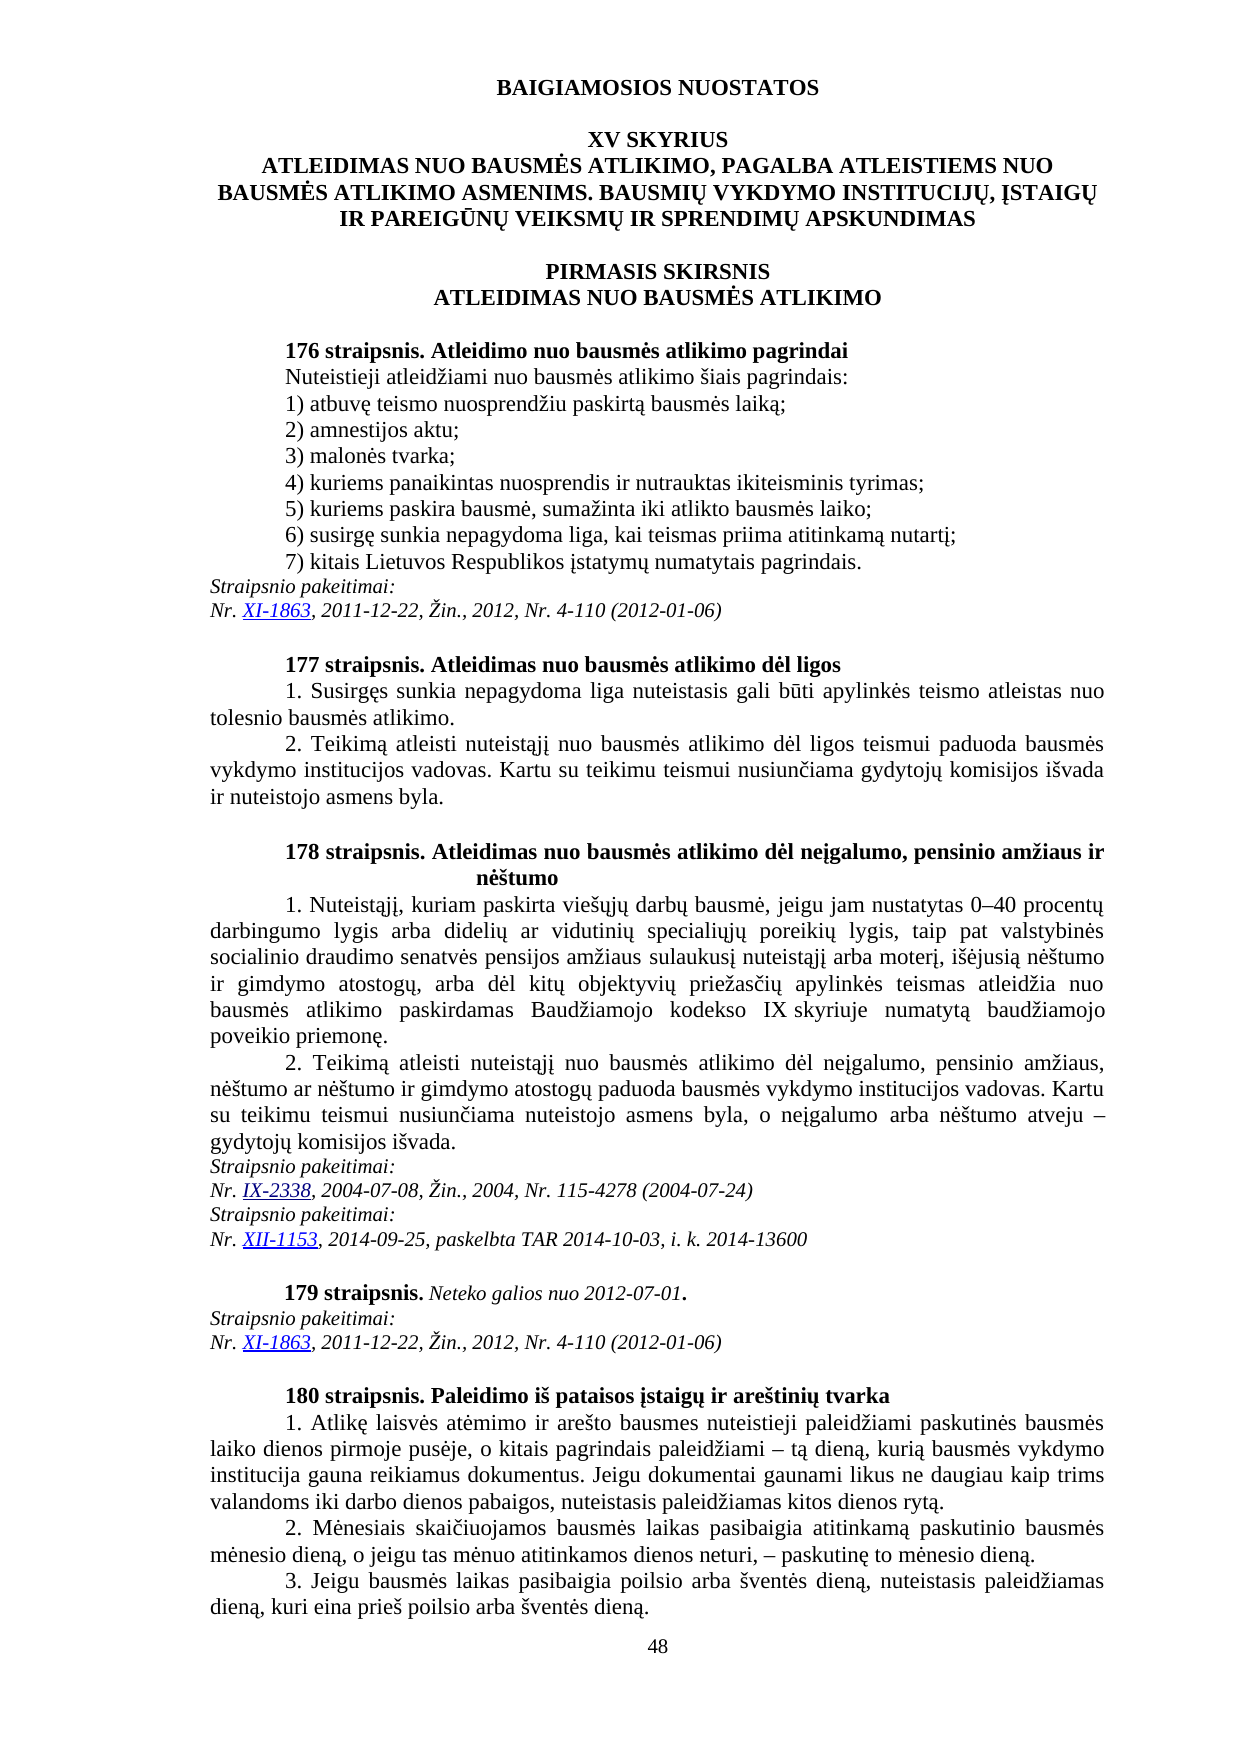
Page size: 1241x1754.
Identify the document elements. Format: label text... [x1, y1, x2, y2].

text 1. Susirgęs sunkia nepagydoma liga nuteistasis gali būti apylinkės teismo atleistas nuo tolesnio bausmės atlikimo. [210, 677, 1106, 730]
text 177 straipsnis. Atleidimas nuo bausmės atlikimo dėl ligos [210, 651, 1106, 677]
text 180 straipsnis. Paleidimo iš pataisos įstaigų ir areštinių tvarka [210, 1382, 1106, 1409]
text 2. Teikimą atleisti nuteistąjį nuo bausmės atlikimo dėl ligos teismui paduoda bausmės vykdymo institucijos vadovas. Kartu su teikimu teismui nusiunčiama gydytojų komisijos išvada ir nuteistojo asmens byla. [210, 730, 1106, 809]
text Straipsnio pakeitimai: [210, 574, 1106, 598]
text 2) amnestijos aktu; [210, 416, 1106, 442]
text Straipsnio pakeitimai: [210, 1154, 1106, 1178]
text 3. Jeigu bausmės laikas pasibaigia poilsio arba šventės dieną, nuteistasis paleidžiamas dieną, kuri eina prieš poilsio arba šventės dieną. [210, 1567, 1106, 1620]
text 178 straipsnis. Atleidimas nuo bausmės atlikimo dėl neįgalumo, pensinio amžiaus ir nėštumo [285, 838, 1106, 891]
text Straipsnio pakeitimai: [210, 1202, 1106, 1226]
text Nr. IX-2338, 2004-07-08, Žin., 2004, Nr. 115-4278 (2004-07-24) [210, 1178, 1106, 1202]
text 176 straipsnis. Atleidimo nuo bausmės atlikimo pagrindai [210, 337, 1106, 363]
text 4) kuriems panaikintas nuosprendis ir nutrauktas ikiteisminis tyrimas; [210, 469, 1106, 495]
subtitle XV skyrius [210, 126, 1106, 153]
text Nr. XI-1863, 2011-12-22, Žin., 2012, Nr. 4-110 (2012-01-06) [210, 1330, 1106, 1354]
subtitle Pirmasis skirsnis [210, 258, 1106, 284]
text ATLEIDIMAS NUO BAUSMĖS ATLIKIMO, PAGALBA ATLEISTIEMS NUO BAUSMĖS ATLIKIMO ASMENIMS. BAUSMIŲ VYKDYMO INSTITUCIJŲ, ĮSTAIGŲ IR PAREIGŪNŲ VEIKSMŲ IR SPRENDIMŲ APSKUNDIMAS [210, 153, 1106, 232]
text atleidimas nuo bausmės atlikimo [210, 284, 1106, 311]
text 6) susirgę sunkia nepagydoma liga, kai teismas priima atitinkamą nutartį; [210, 522, 1106, 548]
text Nuteistieji atleidžiami nuo bausmės atlikimo šiais pagrindais: [210, 363, 1106, 390]
text 3) malonės tvarka; [210, 442, 1106, 469]
subtitle baigiamOSiOS nuostatOS [210, 73, 1106, 100]
text 2. Teikimą atleisti nuteistąjį nuo bausmės atlikimo dėl neįgalumo, pensinio amžiaus, nėštumo ar nėštumo ir gimdymo atostogų paduoda bausmės vykdymo institucijos vadovas. Kartu su teikimu teismui nusiunčiama nuteistojo asmens byla, o neįgalumo arba nėštumo atveju – gydytojų komisijos išvada. [210, 1049, 1106, 1154]
text 1) atbuvę teismo nuosprendžiu paskirtą bausmės laiką; [210, 390, 1106, 416]
text 7) kitais Lietuvos Respublikos įstatymų numatytais pagrindais. [210, 548, 1106, 574]
text 5) kuriems paskira bausmė, sumažinta iki atlikto bausmės laiko; [210, 495, 1106, 522]
text Straipsnio pakeitimai: [210, 1306, 1106, 1330]
text Nr. XII-1153, 2014-09-25, paskelbta TAR 2014-10-03, i. k. 2014-13600 [210, 1226, 1106, 1251]
text 1. Nuteistąjį, kuriam paskirta viešųjų darbų bausmė, jeigu jam nustatytas 0–40 procentų darbingumo lygis arba didelių ar vidutinių specialiųjų poreikių lygis, taip pat valstybinės socialinio draudimo senatvės pensijos amžiaus sulaukusį nuteistąjį arba moterį, išėjusią nėštumo ir gimdymo atostogų, arba dėl kitų objektyvių priežasčių apylinkės teismas atleidžia nuo bausmės atlikimo paskirdamas Baudžiamojo kodekso IX skyriuje numatytą baudžiamojo poveikio priemonę. [210, 891, 1106, 1049]
text 1. Atlikę laisvės atėmimo ir arešto bausmes nuteistieji paleidžiami paskutinės bausmės laiko dienos pirmoje pusėje, o kitais pagrindais paleidžiami – tą dieną, kurią bausmės vykdymo institucija gauna reikiamus dokumentus. Jeigu dokumentai gaunami likus ne daugiau kaip trims valandoms iki darbo dienos pabaigos, nuteistasis paleidžiamas kitos dienos rytą. [210, 1409, 1106, 1514]
text 179 straipsnis. Neteko galios nuo 2012-07-01. [210, 1279, 1106, 1306]
text Nr. XI-1863, 2011-12-22, Žin., 2012, Nr. 4-110 (2012-01-06) [210, 598, 1106, 622]
text 2. Mėnesiais skaičiuojamos bausmės laikas pasibaigia atitinkamą paskutinio bausmės mėnesio dieną, o jeigu tas mėnuo atitinkamos dienos neturi, – paskutinę to mėnesio dieną. [210, 1514, 1106, 1567]
